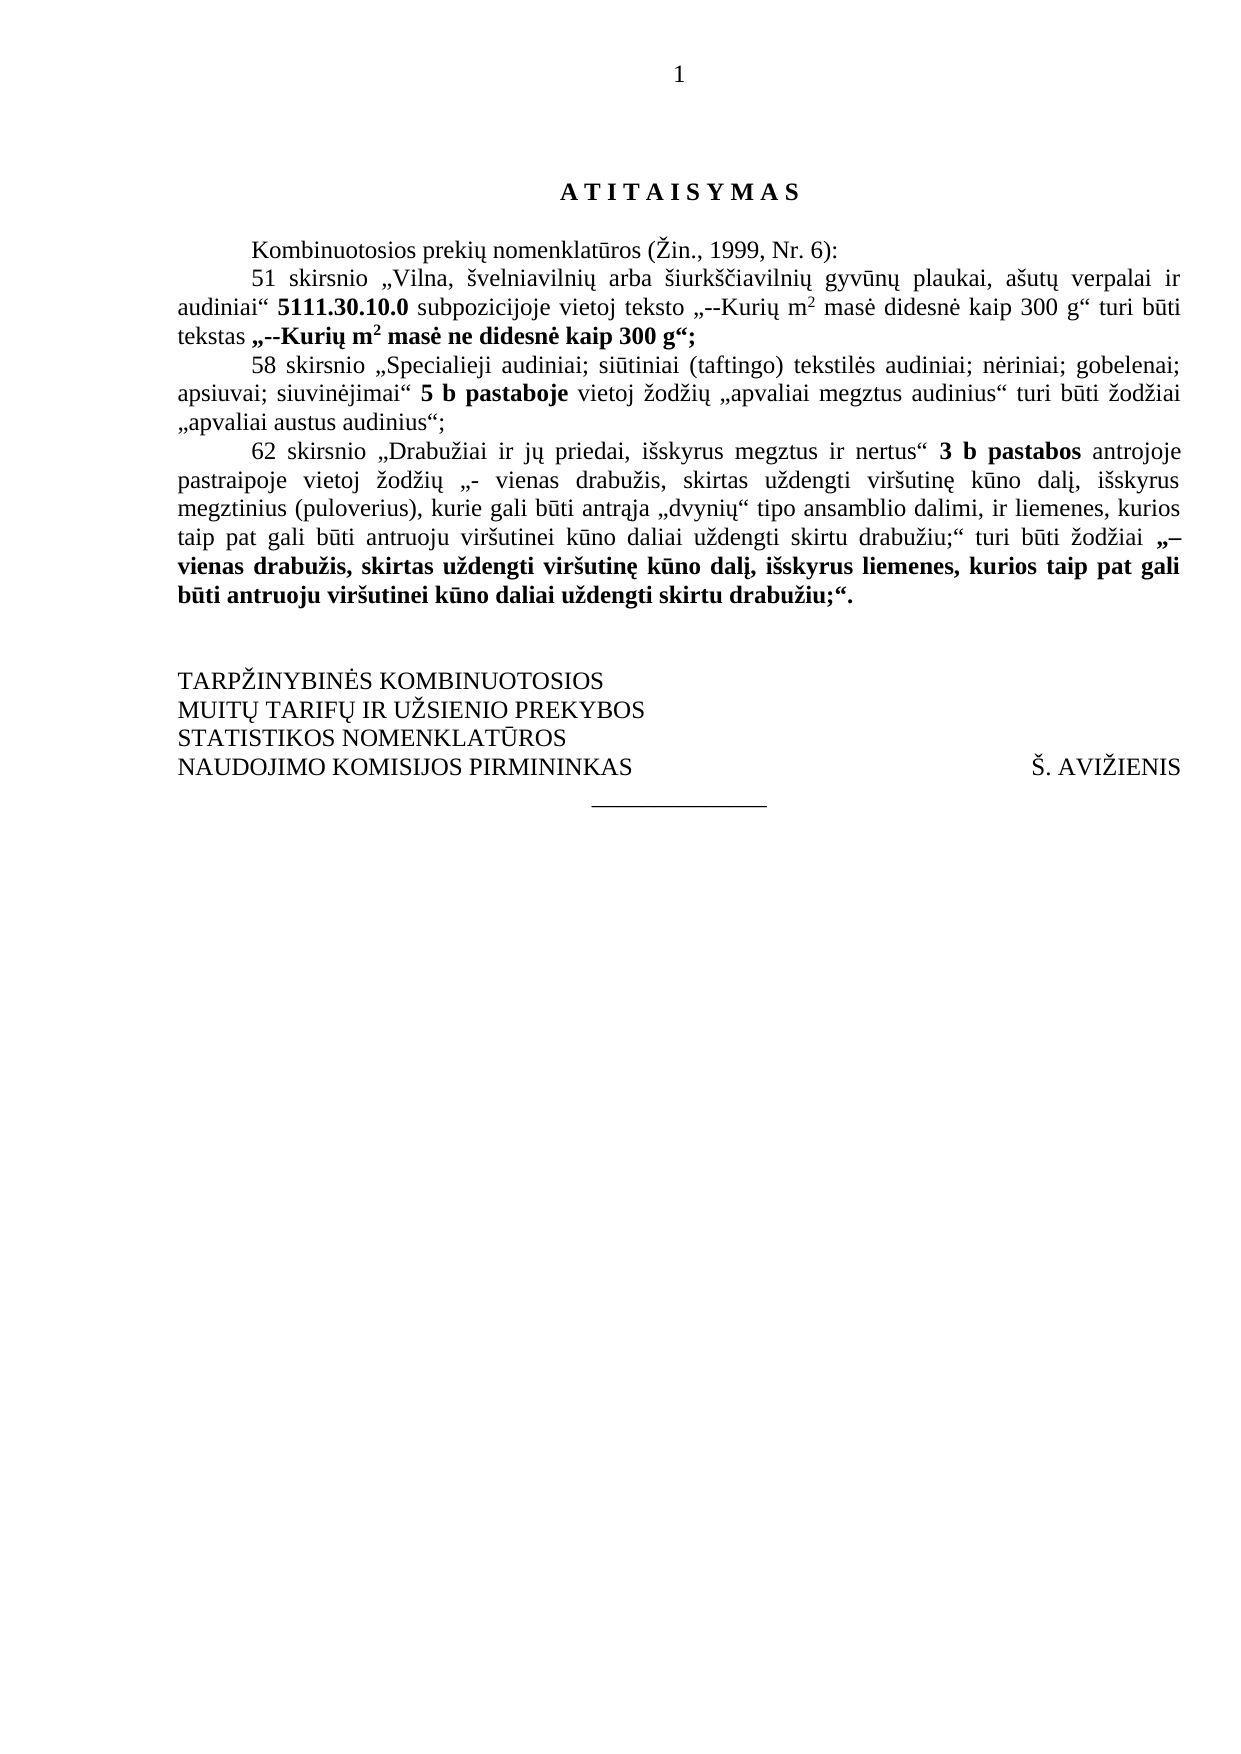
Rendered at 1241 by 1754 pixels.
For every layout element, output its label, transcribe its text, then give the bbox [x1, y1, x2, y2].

text STATISTIKOS NOMENKLATŪROS [177, 723, 1181, 752]
text 62 skirsnio „Drabužiai ir jų priedai, išskyrus megztus ir nertus“ 3 b pastabos antrojoje pastraipoje vietoj žodžių „- vienas drabužis, skirtas uždengti viršutinę kūno dalį, išskyrus megztinius (puloverius), kurie gali būti antrąja „dvynių“ tipo ansamblio dalimi, ir liemenes, kurios taip pat gali būti antruoju viršutinei kūno daliai uždengti skirtu drabužiu;“ turi būti žodžiai „– vienas drabužis, skirtas uždengti viršutinę kūno dalį, išskyrus liemenes, kurios taip pat gali būti antruoju viršutinei kūno daliai uždengti skirtu drabužiu;“. [177, 436, 1181, 608]
text ______________ [177, 781, 1181, 810]
text Kombinuotosios prekių nomenklatūros (Žin., 1999, Nr. 6): [177, 235, 1181, 263]
text ATITAISYMAS [177, 177, 1181, 206]
text TARPŽINYBINĖS KOMBINUOTOSIOS [177, 666, 1181, 695]
text 51 skirsnio „Vilna, švelniavilnių arba šiurkščiavilnių gyvūnų plaukai, ašutų verpalai ir audiniai“ 5111.30.10.0 subpozicijoje vietoj teksto „--Kurių m2 masė didesnė kaip 300 g“ turi būti tekstas „--Kurių m2 masė ne didesnė kaip 300 g“; [177, 263, 1181, 350]
text 58 skirsnio „Specialieji audiniai; siūtiniai (taftingo) tekstilės audiniai; nėriniai; gobelenai; apsiuvai; siuvinėjimai“ 5 b pastaboje vietoj žodžių „apvaliai megztus audinius“ turi būti žodžiai „apvaliai austus audinius“; [177, 350, 1181, 436]
text NAUDOJIMO KOMISIJOS PIRMININKAS Š. AVIŽIENIS [177, 752, 1181, 781]
text MUITŲ TARIFŲ IR UŽSIENIO PREKYBOS [177, 695, 1181, 723]
